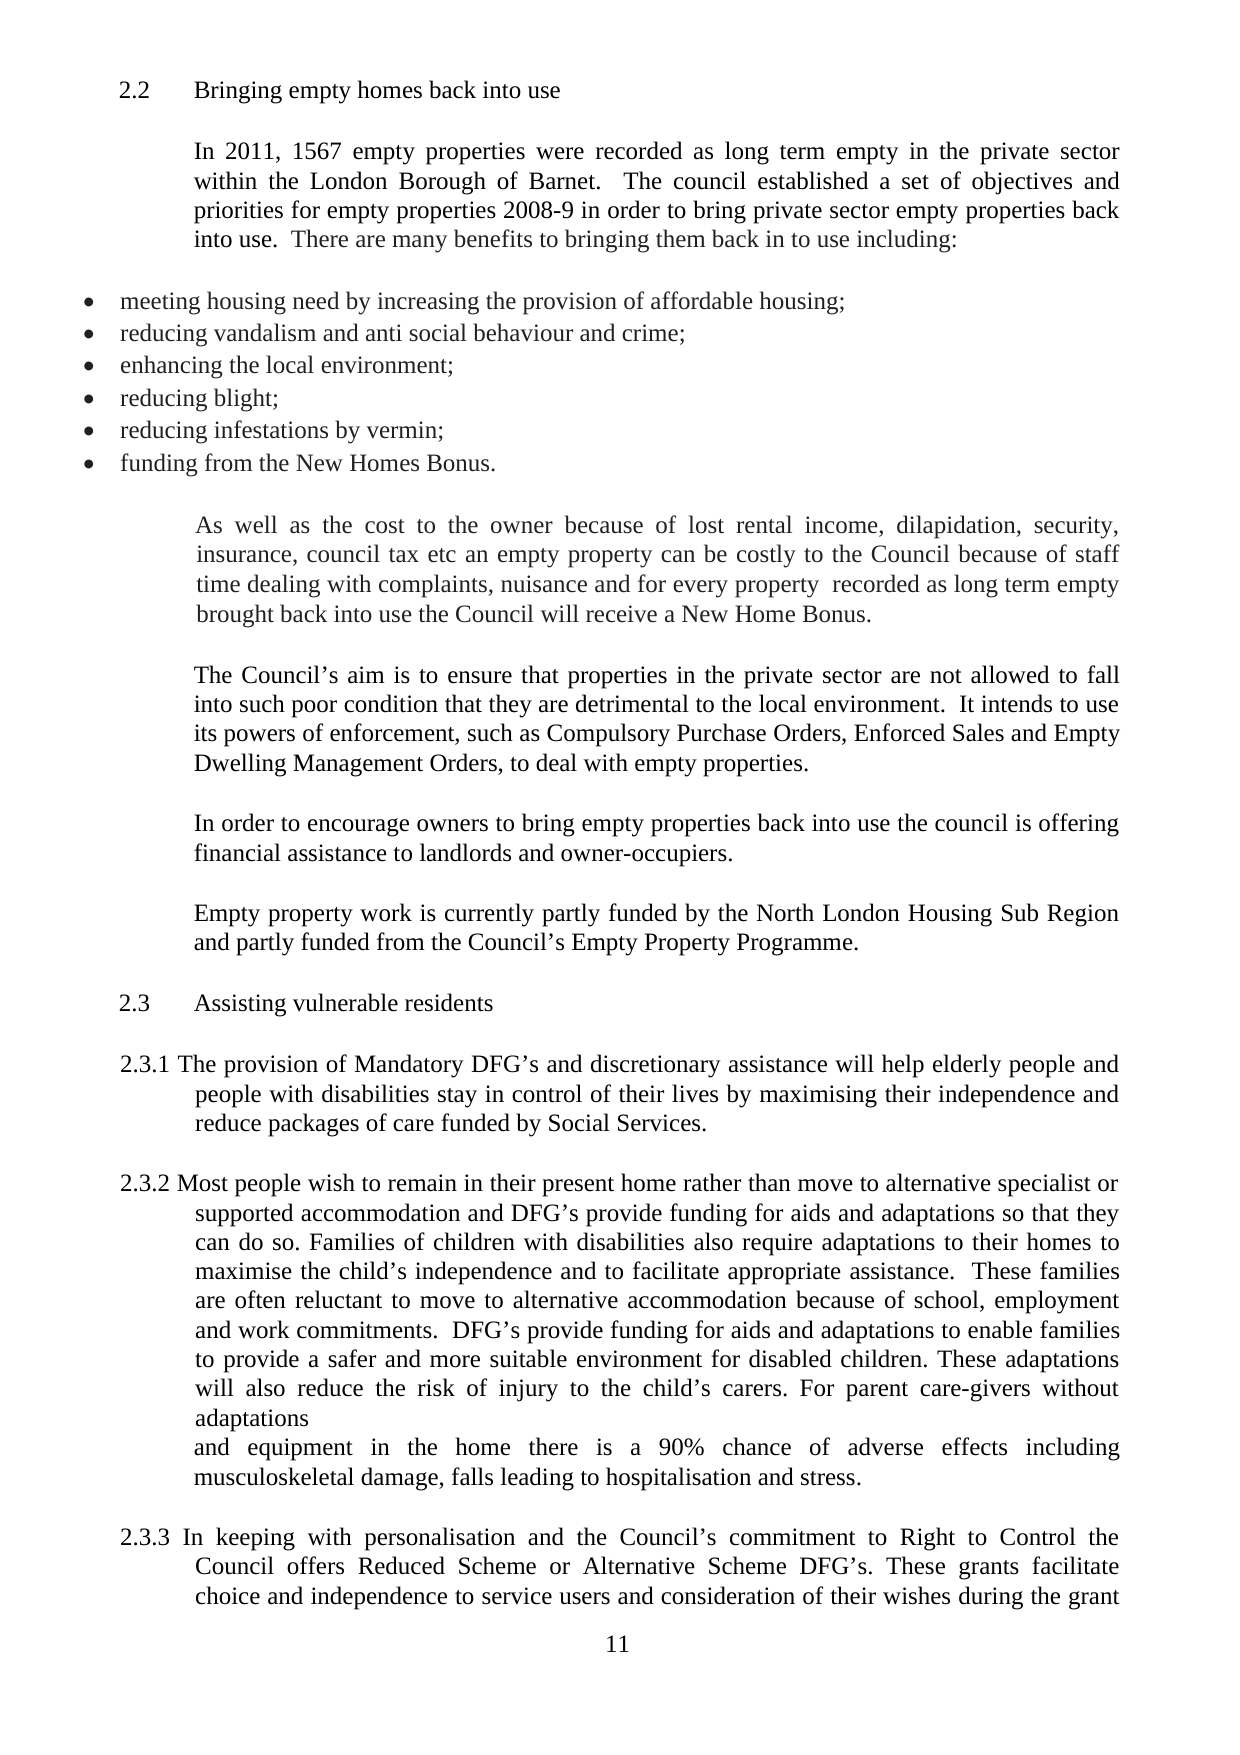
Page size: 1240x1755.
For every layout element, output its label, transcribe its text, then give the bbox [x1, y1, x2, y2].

list meeting housing need by increasing the provision of affordable housing; [82, 285, 1121, 315]
text In 2011, 1567 empty properties were recorded as long term empty in the private sector within the London Borough of Barnet. The council established a set of objectives and priorities for empty properties 2008-9 in order to bring private sector empty properties back into use. There are many benefits to bringing them back in to use including: [193, 136, 1121, 253]
subtitle Bringing empty homes back into use [118, 75, 1121, 104]
text 2.3.2 Most people wish to remain in their present home rather than move to alternative specialist or supported accommodation and DFG’s provide funding for aids and adaptations so that they can do so. Families of children with disabilities also require adaptations to their homes to maximise the child’s independence and to facilitate appropriate assistance. These families are often reluctant to move to alternative accommodation because of school, employment and work commitments. DFG’s provide funding for aids and adaptations to enable families to provide a safer and more suitable environment for disabled children. These adaptations will also reduce the risk of injury to the child’s carers. For parent care-givers without adaptations [120, 1168, 1121, 1431]
text 2.3.1 The provision of Mandatory DFG’s and discretionary assistance will help elderly people and people with disabilities stay in control of their lives by maximising their independence and reduce packages of care funded by Social Services. [120, 1049, 1121, 1137]
list reducing infestations by vermin; [82, 414, 1121, 445]
list funding from the New Homes Bonus. [82, 447, 1121, 477]
text 2.3.3 In keeping with personalisation and the Council’s commitment to Right to Control the Council offers Reduced Scheme or Alternative Scheme DFG’s. These grants facilitate choice and independence to service users and consideration of their wishes during the grant [120, 1522, 1121, 1609]
subtitle Assisting vulnerable residents [118, 988, 1121, 1017]
list reducing vandalism and anti social behaviour and crime; [82, 317, 1121, 348]
text The Council’s aim is to ensure that properties in the private sector are not allowed to fall into such poor condition that they are detrimental to the local environment. It intends to use its powers of enforcement, such as Compulsory Purchase Orders, Enforced Sales and Empty Dwelling Management Orders, to deal with empty properties. [193, 660, 1121, 777]
text Empty property work is currently partly funded by the North London Housing Sub Region and partly funded from the Council’s Empty Property Programme. [193, 898, 1121, 956]
list reducing blight; [82, 382, 1121, 412]
list enhancing the local environment; [82, 349, 1121, 380]
text In order to encourage owners to bring empty properties back into use the council is offering financial assistance to landlords and owner-occupiers. [193, 808, 1121, 866]
text As well as the cost to the owner because of lost rental income, dilapidation, security, insurance, council tax etc an empty property can be costly to the Council because of staff time dealing with complaints, nuisance and for every property recorded as long term empty brought back into use the Council will receive a New Home Bonus. [195, 510, 1121, 627]
text and equipment in the home there is a 90% chance of adverse effects including musculoskeletal damage, falls leading to hospitalisation and stress. [193, 1432, 1121, 1490]
